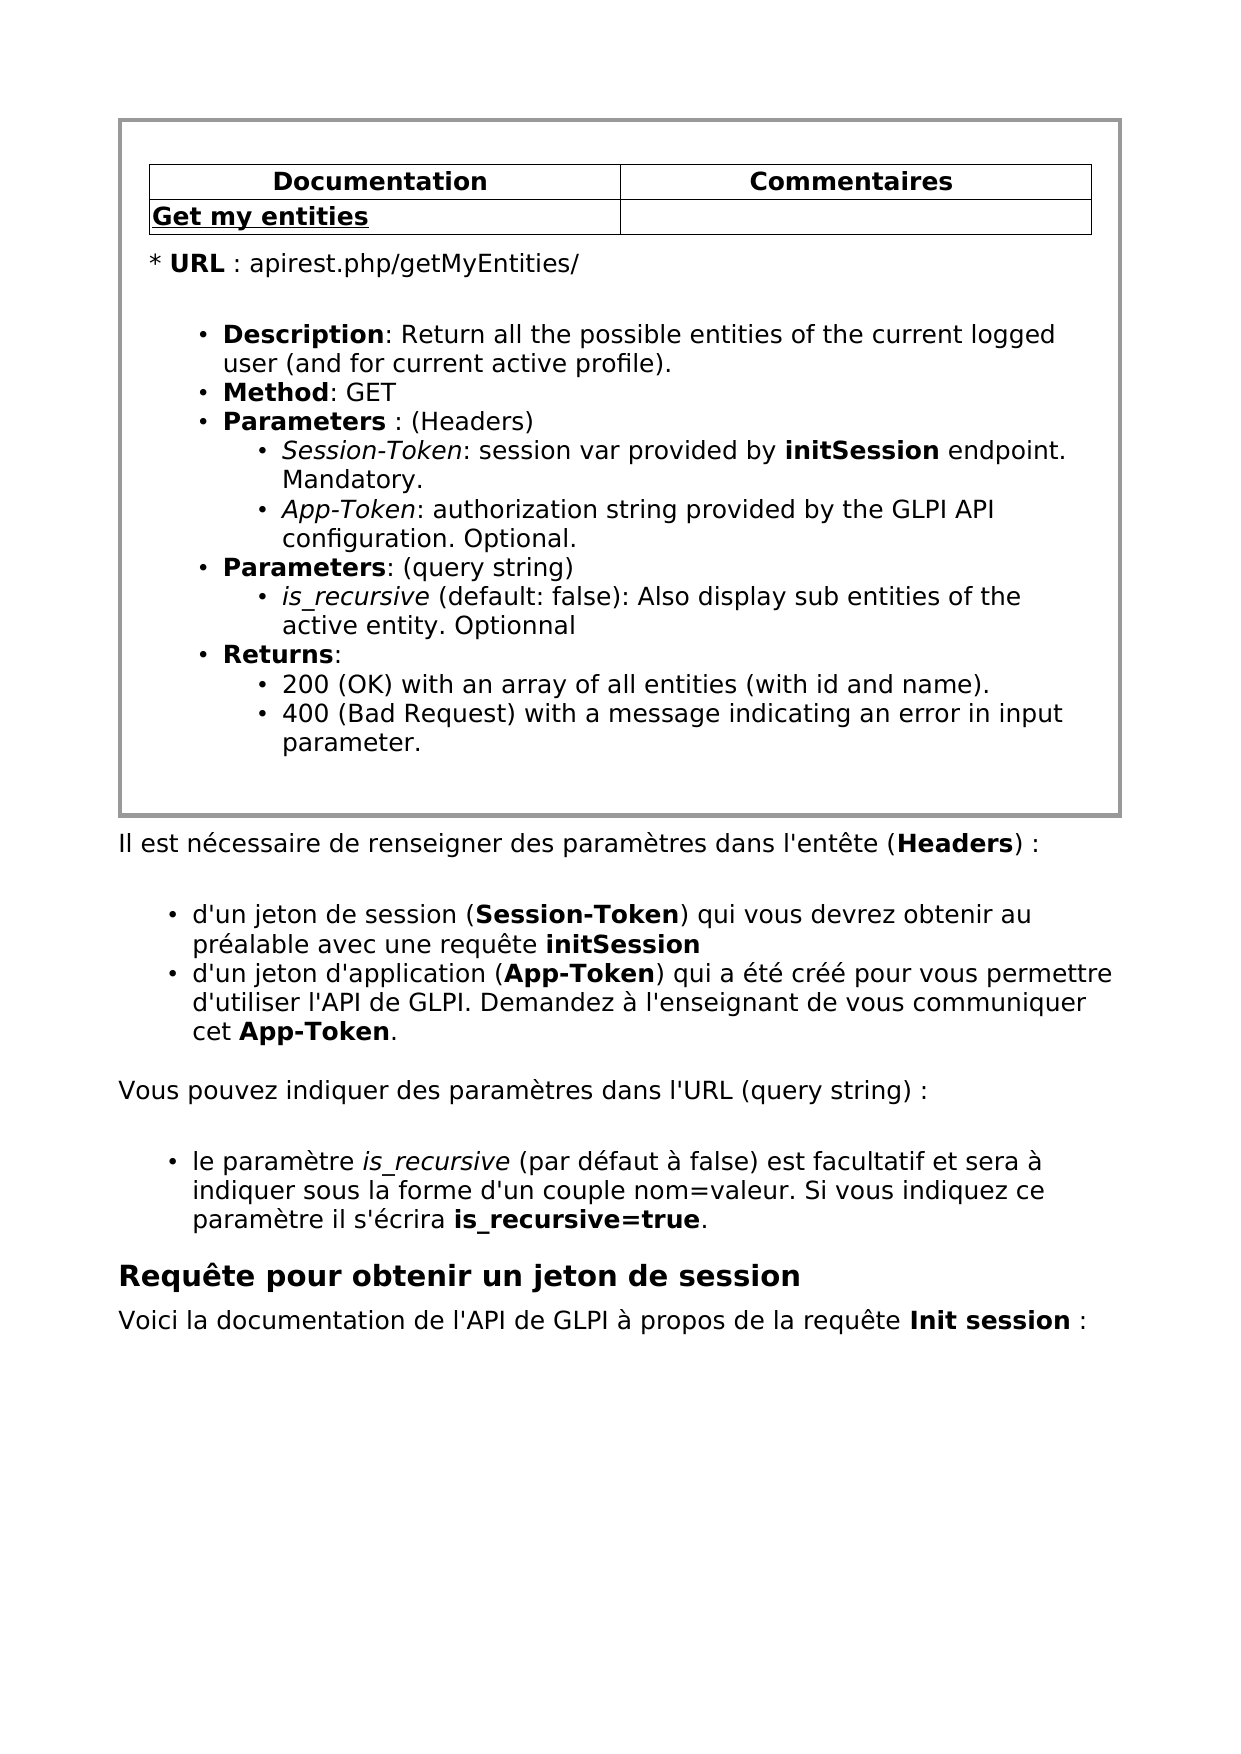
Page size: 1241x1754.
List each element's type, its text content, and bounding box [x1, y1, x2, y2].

list d'un jeton de session (Session-Token) qui vous devrez obtenir au préalable avec une requête initSession [177, 901, 1122, 959]
list le paramètre is_recursive (par défaut à false) est facultatif et sera à indiquer sous la forme d'un couple nom=valeur. Si vous indiquez ce paramètre il s'écrira is_recursive=true. [177, 1147, 1122, 1234]
text Vous pouvez indiquer des paramètres dans l'URL (query string) : [118, 1076, 1122, 1105]
text [122, 122, 1118, 813]
table_header Documentation [150, 165, 620, 199]
text Voici la documentation de l'API de GLPI à propos de la requête Init session : [118, 1306, 1122, 1335]
table_cell [621, 200, 1091, 234]
table_header * URL : apirest.php/getMyEntities/ Description: Return all the possible entities of the current logged user (and for current active profile). Method: GET Parameters : (Headers) Session-Token: session var provided by initSession endpoint. Mandatory. App-Token: authorization string provided by the GLPI API configuration. Optional. Parameters: (query string) is_recursive (default: false): Also display sub entities of the active entity. Optionnal Returns: 200 (OK) with an array of all entities (with id and name). 400 (Bad Request) with a message indicating an error in input parameter. [131, 131, 1109, 804]
table_cell Get my entities [150, 200, 620, 234]
subtitle Requête pour obtenir un jeton de session [118, 1259, 1122, 1293]
list d'un jeton d'application (App-Token) qui a été créé pour vous permettre d'utiliser l'API de GLPI. Demandez à l'enseignant de vous communiquer cet App-Token. [177, 959, 1122, 1046]
text Il est nécessaire de renseigner des paramètres dans l'entête (Headers) : [118, 818, 1122, 859]
table_header Commentaires [621, 165, 1091, 199]
